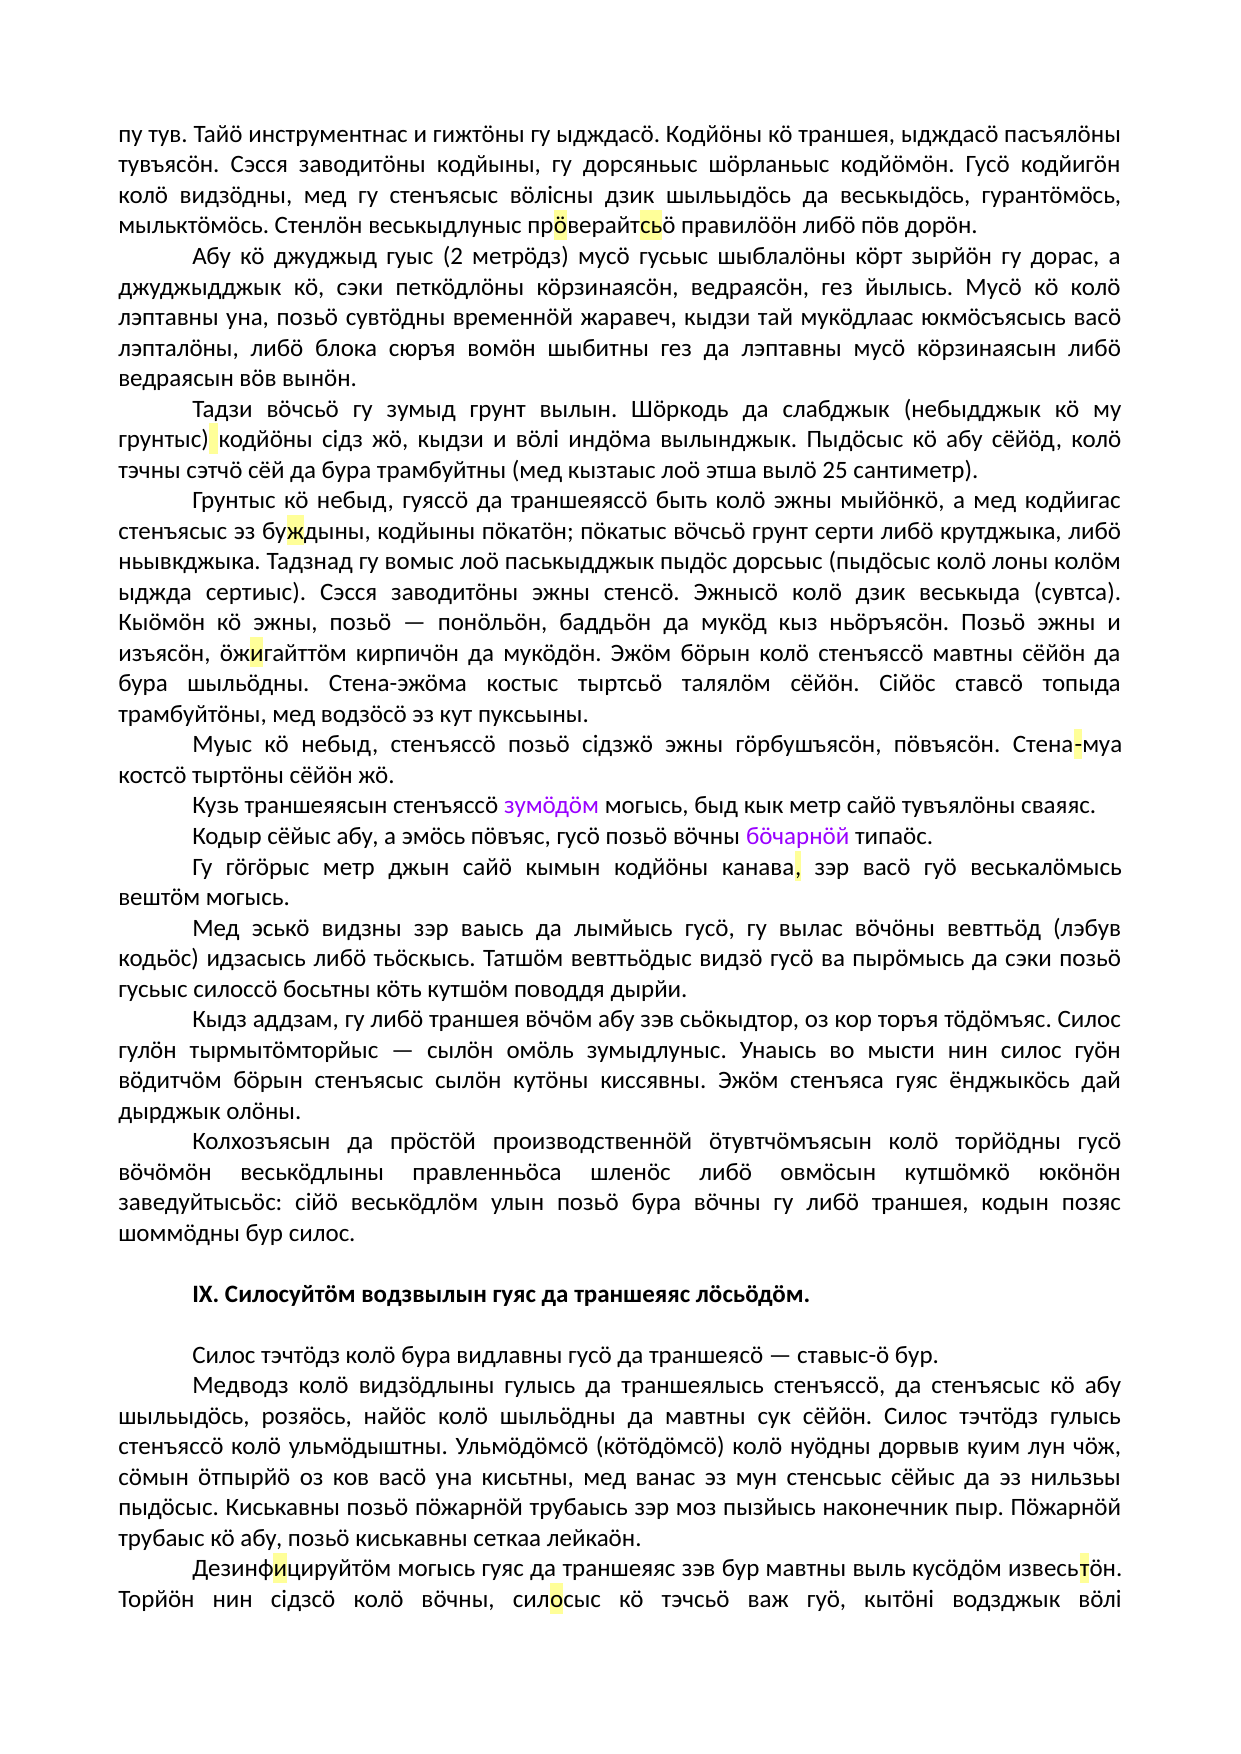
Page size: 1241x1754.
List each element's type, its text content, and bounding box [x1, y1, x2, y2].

text Гу гӧгӧрыс метр джын сайӧ кымын кодйӧны канава, зэр васӧ гуӧ веськалӧмысь вештӧм могысь. [118, 851, 1122, 912]
text Колхозъясын да прӧстӧй производственнӧй ӧтувтчӧмъясын колӧ торйӧдны гусӧ вӧчӧмӧн веськӧдлыны правленньӧса шленӧс либӧ овмӧсын кутшӧмкӧ юкӧнӧн заведуйтысьӧс: сійӧ веськӧдлӧм улын позьӧ бура вӧчны гу либӧ траншея, кодын позяс шоммӧдны бур силос. [118, 1125, 1122, 1247]
text Мед эськӧ видзны зэр ваысь да лымйысь гусӧ, гу вылас вӧчӧны вевттьӧд (лэбув кодьӧс) идзасысь либӧ тьӧскысь. Татшӧм вевттьӧдыс видзӧ гусӧ ва пырӧмысь да сэки позьӧ гусьыс силоссӧ босьтны кӧть кутшӧм поводдя дырйи. [118, 912, 1122, 1003]
text Дезинфицируйтӧм могысь гуяс да траншеяяс зэв бур мавтны выль кусӧдӧм извесьтӧн. Торйӧн нин сідзсӧ колӧ вӧчны, силосыс кӧ тэчсьӧ важ гуӧ, кытӧні водзджык вӧлі [118, 1553, 1122, 1614]
text Кузь траншеяясын стенъяссӧ зумӧдӧм могысь, быд кык метр сайӧ тувъялӧны сваяяс. [118, 789, 1122, 820]
text Медводз колӧ видзӧдлыны гулысь да траншеялысь стенъяссӧ, да стенъясыс кӧ абу шыльыдӧсь, розяӧсь, найӧс колӧ шыльӧдны да мавтны сук сёйӧн. Силос тэчтӧдз гулысь стенъяссӧ колӧ ульмӧдыштны. Ульмӧдӧмсӧ (кӧтӧдӧмсӧ) колӧ нуӧдны дорвыв куим лун чӧж, сӧмын ӧтпырйӧ оз ков васӧ уна кисьтны, мед ванас эз мун стенсьыс сёйыс да эз нильзьы пыдӧсыс. Киськавны позьӧ пӧжарнӧй трубаысь зэр моз пызйысь наконечник пыр. Пӧжарнӧй трубаыс кӧ абу, позьӧ киськавны сеткаа лейкаӧн. [118, 1369, 1122, 1553]
text Кыдз аддзам, гу либӧ траншея вӧчӧм абу зэв сьӧкыдтор, оз кор торъя тӧдӧмъяс. Силос гулӧн тырмытӧмторйыс — сылӧн омӧль зумыдлуныс. Унаысь во мысти нин силос гуӧн вӧдитчӧм бӧрын стенъясыс сылӧн кутӧны киссявны. Эжӧм стенъяса гуяс ёнджыкӧсь дай дырджык олӧны. [118, 1003, 1122, 1125]
text Грунтыс кӧ небыд, гуяссӧ да траншеяяссӧ быть колӧ эжны мыйӧнкӧ, а мед кодйигас стенъясыс эз буждыны, кодйыны пӧкатӧн; пӧкатыс вӧчсьӧ грунт серти либӧ крутджыка, либӧ ньывкджыка. Тадзнад гу вомыс лоӧ паськыдджык пыдӧс дорсьыс (пыдӧсыс колӧ лоны колӧм ыджда сертиыс). Сэсся заводитӧны эжны стенсӧ. Эжнысӧ колӧ дзик веськыда (сувтса). Кыӧмӧн кӧ эжны, позьӧ — понӧльӧн, баддьӧн да мукӧд кыз ньӧръясӧн. Позьӧ эжны и изъясӧн, ӧжигайттӧм кирпичӧн да мукӧдӧн. Эжӧм бӧрын колӧ стенъяссӧ мавтны сёйӧн да бура шыльӧдны. Стена-эжӧма костыс тыртсьӧ талялӧм сёйӧн. Сійӧс ставсӧ топыда трамбуйтӧны, мед водзӧсӧ эз кут пуксьыны. [118, 484, 1122, 728]
text Кодыр сёйыс абу, а эмӧсь пӧвъяс, гусӧ позьӧ вӧчны бӧчарнӧй типаӧс. [118, 820, 1122, 851]
text ІХ. Силосуйтӧм водзвылын гуяс да траншеяяс лӧсьӧдӧм. [118, 1278, 1122, 1308]
text Муыс кӧ небыд, стенъяссӧ позьӧ сідзжӧ эжны гӧрбушъясӧн, пӧвъясӧн. Стена-муа костсӧ тыртӧны сёйӧн жӧ. [118, 728, 1122, 789]
text Тадзи вӧчсьӧ гу зумыд грунт вылын. Шӧркодь да слабджык (небыдджык кӧ му грунтыс) кодйӧны сідз жӧ, кыдзи и вӧлі индӧма вылынджык. Пыдӧсыс кӧ абу сёйӧд, колӧ тэчны сэтчӧ сёй да бура трамбуйтны (мед кызтаыс лоӧ этша вылӧ 25 сантиметр). [118, 393, 1122, 484]
text Абу кӧ джуджыд гуыс (2 метрӧдз) мусӧ гусьыс шыблалӧны кӧрт зырйӧн гу дорас, а джуджыдджык кӧ, сэки петкӧдлӧны кӧрзинаясӧн, ведраясӧн, гез йылысь. Мусӧ кӧ колӧ лэптавны уна, позьӧ сувтӧдны временнӧй жаравеч, кыдзи тай мукӧдлаас юкмӧсъясысь васӧ лэпталӧны, либӧ блока сюръя вомӧн шыбитны гез да лэптавны мусӧ кӧрзинаясын либӧ ведраясын вӧв вынӧн. [118, 240, 1122, 393]
text Силос тэчтӧдз колӧ бура видлавны гусӧ да траншеясӧ — ставыс-ӧ бур. [118, 1339, 1122, 1369]
text пу тув. Тайӧ инструментнас и гижтӧны гу ыдждасӧ. Кодйӧны кӧ траншея, ыдждасӧ пасъялӧны тувъясӧн. Сэсся заводитӧны кодйыны, гу дорсяньыс шӧрланьыс кодйӧмӧн. Гусӧ кодйигӧн колӧ видзӧдны, мед гу стенъясыс вӧлісны дзик шыльыдӧсь да веськыдӧсь, гурантӧмӧсь, мыльктӧмӧсь. Стенлӧн веськыдлуныс прӧверайтсьӧ правилӧӧн либӧ пӧв дорӧн. [118, 118, 1122, 240]
